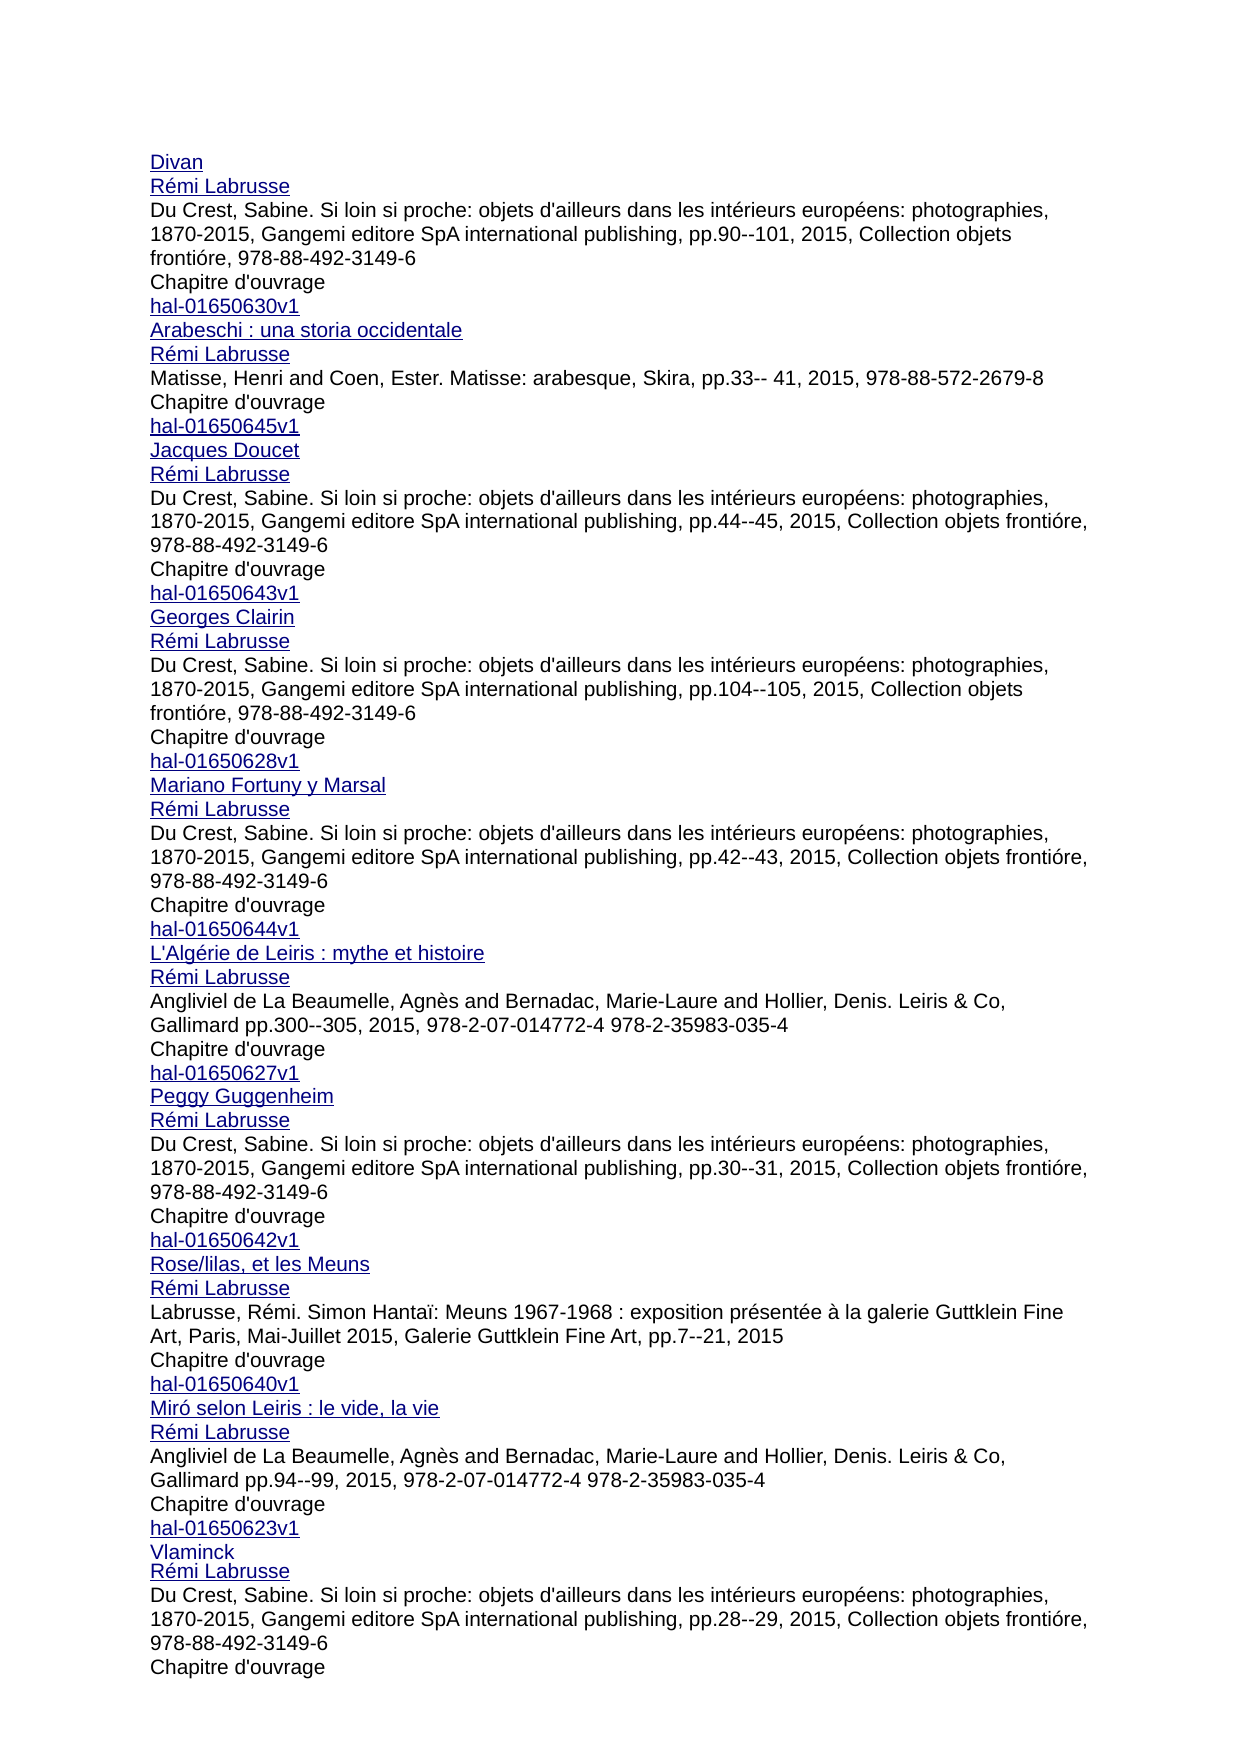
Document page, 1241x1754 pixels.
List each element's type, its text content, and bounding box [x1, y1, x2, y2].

table_cell Divan Rémi Labrusse Du Crest, Sabine. Si loin si proche: objets d'ailleurs dans les intérieurs européens: photographies, 1870-2015, Gangemi editore SpA international publishing, pp.90--101, 2015, Collection objets frontióre, 978-88-492-3149-6 Chapitre d'ouvrage hal-01650630v1 [150, 150, 1090, 318]
table_cell Miró selon Leiris : le vide, la vie Rémi Labrusse Angliviel de La Beaumelle, Agnès and Bernadac, Marie-Laure and Hollier, Denis. Leiris & Co, Gallimard pp.94--99, 2015, 978-2-07-014772-4 978-2-35983-035-4 Chapitre d'ouvrage hal-01650623v1 [150, 1396, 1090, 1539]
table_cell Peggy Guggenheim Rémi Labrusse Du Crest, Sabine. Si loin si proche: objets d'ailleurs dans les intérieurs européens: photographies, 1870-2015, Gangemi editore SpA international publishing, pp.30--31, 2015, Collection objets frontióre, 978-88-492-3149-6 Chapitre d'ouvrage hal-01650642v1 [150, 1084, 1090, 1252]
table_cell Mariano Fortuny y Marsal Rémi Labrusse Du Crest, Sabine. Si loin si proche: objets d'ailleurs dans les intérieurs européens: photographies, 1870-2015, Gangemi editore SpA international publishing, pp.42--43, 2015, Collection objets frontióre, 978-88-492-3149-6 Chapitre d'ouvrage hal-01650644v1 [150, 773, 1090, 941]
table_cell Vlaminck Rémi Labrusse Du Crest, Sabine. Si loin si proche: objets d'ailleurs dans les intérieurs européens: photographies, 1870-2015, Gangemi editore SpA international publishing, pp.28--29, 2015, Collection objets frontióre, 978-88-492-3149-6 Chapitre d'ouvrage [150, 1540, 1090, 1679]
table_cell Arabeschi : una storia occidentale Rémi Labrusse Matisse, Henri and Coen, Ester. Matisse: arabesque, Skira, pp.33-- 41, 2015, 978-88-572-2679-8 Chapitre d'ouvrage hal-01650645v1 [150, 318, 1090, 437]
table_cell Jacques Doucet Rémi Labrusse Du Crest, Sabine. Si loin si proche: objets d'ailleurs dans les intérieurs européens: photographies, 1870-2015, Gangemi editore SpA international publishing, pp.44--45, 2015, Collection objets frontióre, 978-88-492-3149-6 Chapitre d'ouvrage hal-01650643v1 [150, 438, 1090, 605]
table_cell Rose/lilas, et les Meuns Rémi Labrusse Labrusse, Rémi. Simon Hantaï: Meuns 1967-1968 : exposition présentée à la galerie Guttklein Fine Art, Paris, Mai-Juillet 2015, Galerie Guttklein Fine Art, pp.7--21, 2015 Chapitre d'ouvrage hal-01650640v1 [150, 1252, 1090, 1396]
table_cell L'Algérie de Leiris : mythe et histoire Rémi Labrusse Angliviel de La Beaumelle, Agnès and Bernadac, Marie-Laure and Hollier, Denis. Leiris & Co, Gallimard pp.300--305, 2015, 978-2-07-014772-4 978-2-35983-035-4 Chapitre d'ouvrage hal-01650627v1 [150, 941, 1090, 1084]
table_cell Georges Clairin Rémi Labrusse Du Crest, Sabine. Si loin si proche: objets d'ailleurs dans les intérieurs européens: photographies, 1870-2015, Gangemi editore SpA international publishing, pp.104--105, 2015, Collection objets frontióre, 978-88-492-3149-6 Chapitre d'ouvrage hal-01650628v1 [150, 605, 1090, 773]
